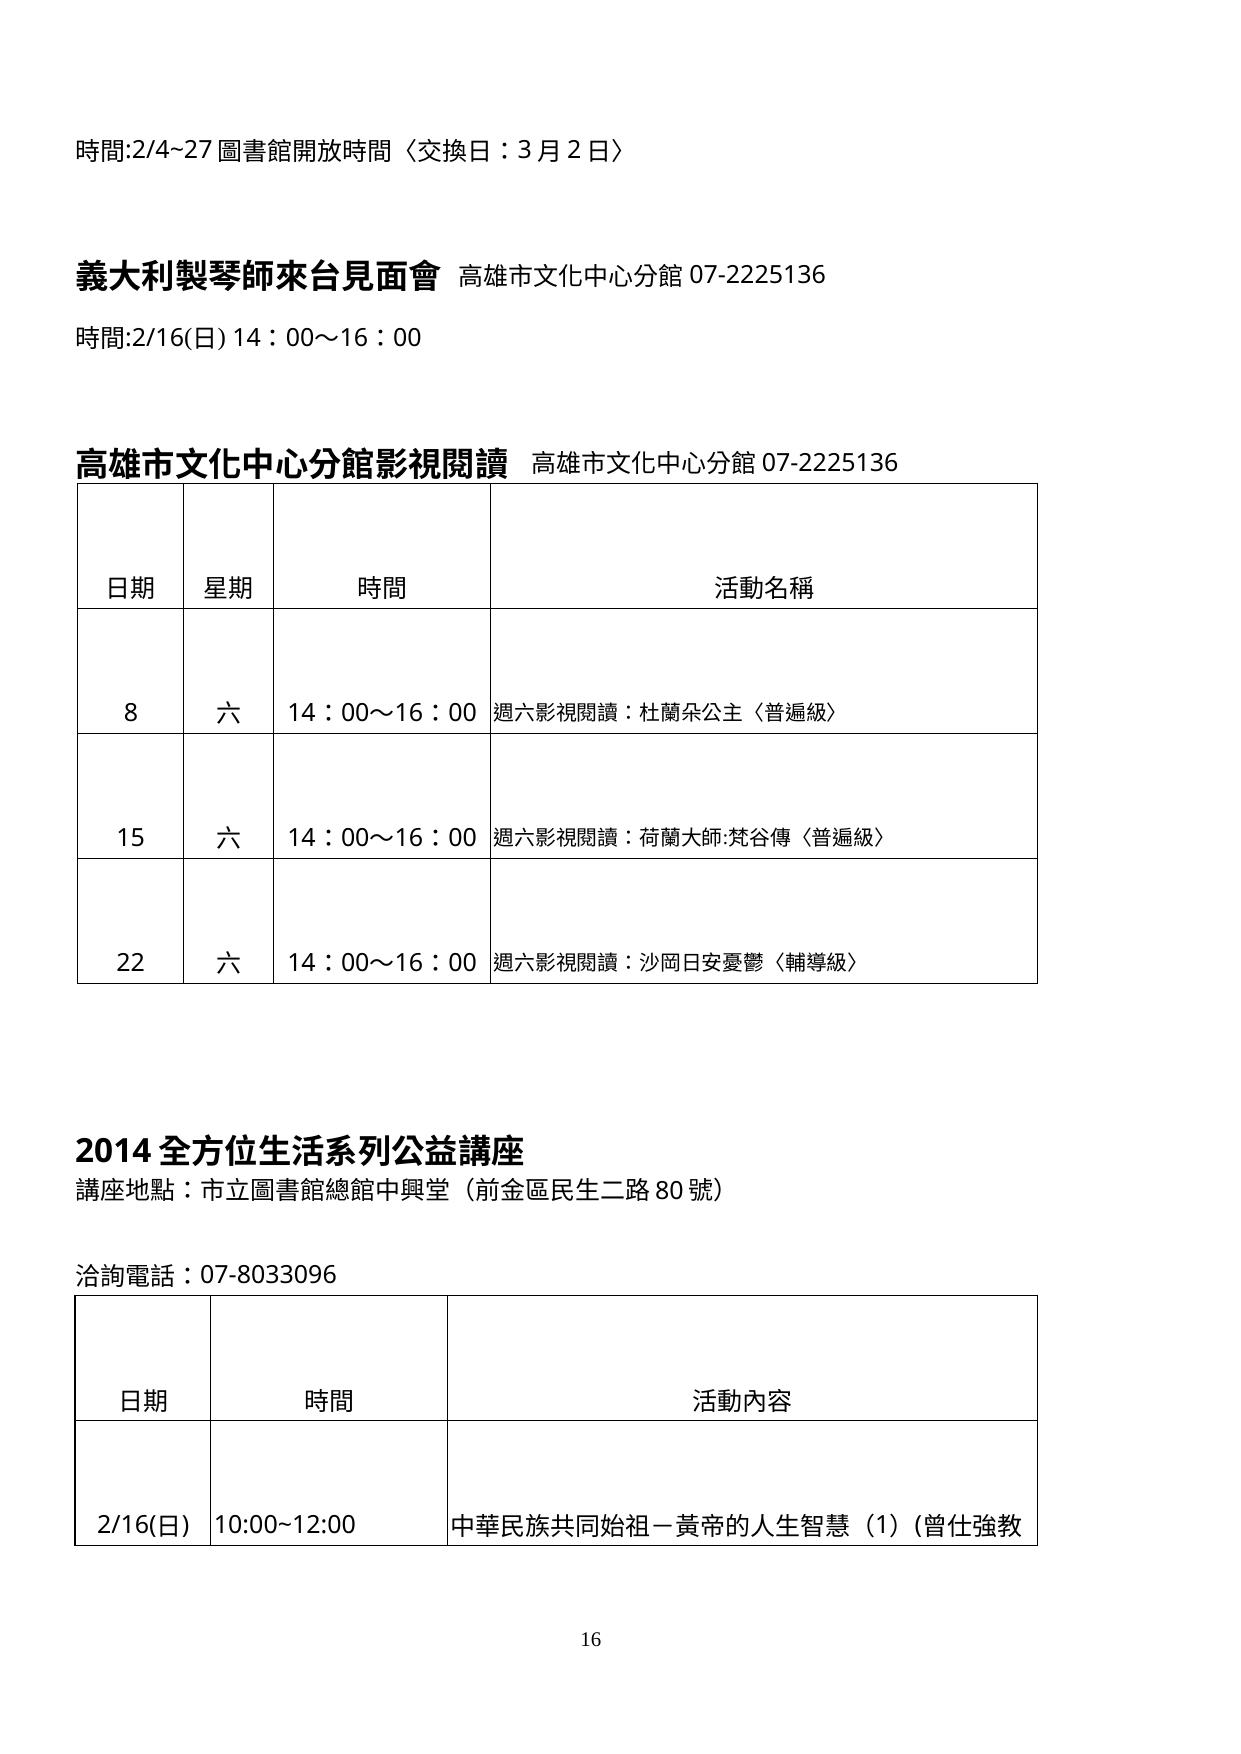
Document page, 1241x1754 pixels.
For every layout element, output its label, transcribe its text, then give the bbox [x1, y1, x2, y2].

text 時間:2/16(日) 14：00～16：00 [75, 295, 1106, 358]
table_header 時間 [211, 1296, 447, 1420]
table_cell 14：00～16：00 [274, 859, 490, 983]
table_cell 中華民族共同始祖－黃帝的人生智慧（1）(曾仕強教 [448, 1421, 1037, 1545]
table_cell 22 [78, 859, 183, 983]
table_cell 2/16(日) [76, 1421, 210, 1545]
text 2014全方位生活系列公益講座 [75, 1108, 1106, 1170]
table_cell 14：00～16：00 [274, 609, 490, 733]
table_header 時間 [274, 484, 490, 608]
text 高雄市文化中心分館影視閱讀 高雄市文化中心分館 07-2225136 [75, 420, 1106, 483]
table_cell 週六影視閱讀：荷蘭大師:梵谷傳〈普遍級〉 [491, 734, 1037, 858]
table_cell 10:00~12:00 [211, 1421, 447, 1545]
table_header 活動名稱 [491, 484, 1037, 608]
text 洽詢電話：07-8033096 [75, 1233, 1106, 1295]
table_header 活動內容 [448, 1296, 1037, 1420]
table_cell 週六影視閱讀：杜蘭朵公主〈普遍級〉 [491, 609, 1037, 733]
table_header 日期 [78, 484, 183, 608]
table_cell 14：00～16：00 [274, 734, 490, 858]
table_cell 15 [78, 734, 183, 858]
table_header 星期 [184, 484, 273, 608]
table_header 日期 [76, 1296, 210, 1420]
text 義大利製琴師來台見面會 高雄市文化中心分館 07-2225136 [75, 233, 1106, 295]
table_cell 六 [184, 859, 273, 983]
table_cell 六 [184, 734, 273, 858]
table_cell 8 [78, 609, 183, 733]
table_cell 週六影視閱讀：沙岡日安憂鬱〈輔導級〉 [491, 859, 1037, 983]
table_cell 六 [184, 609, 273, 733]
text 時間:2/4~27圖書館開放時間〈交換日：3月2日〉 [75, 108, 1106, 170]
text 講座地點：市立圖書館總館中興堂（前金區民生二路80號） [75, 1170, 1106, 1206]
